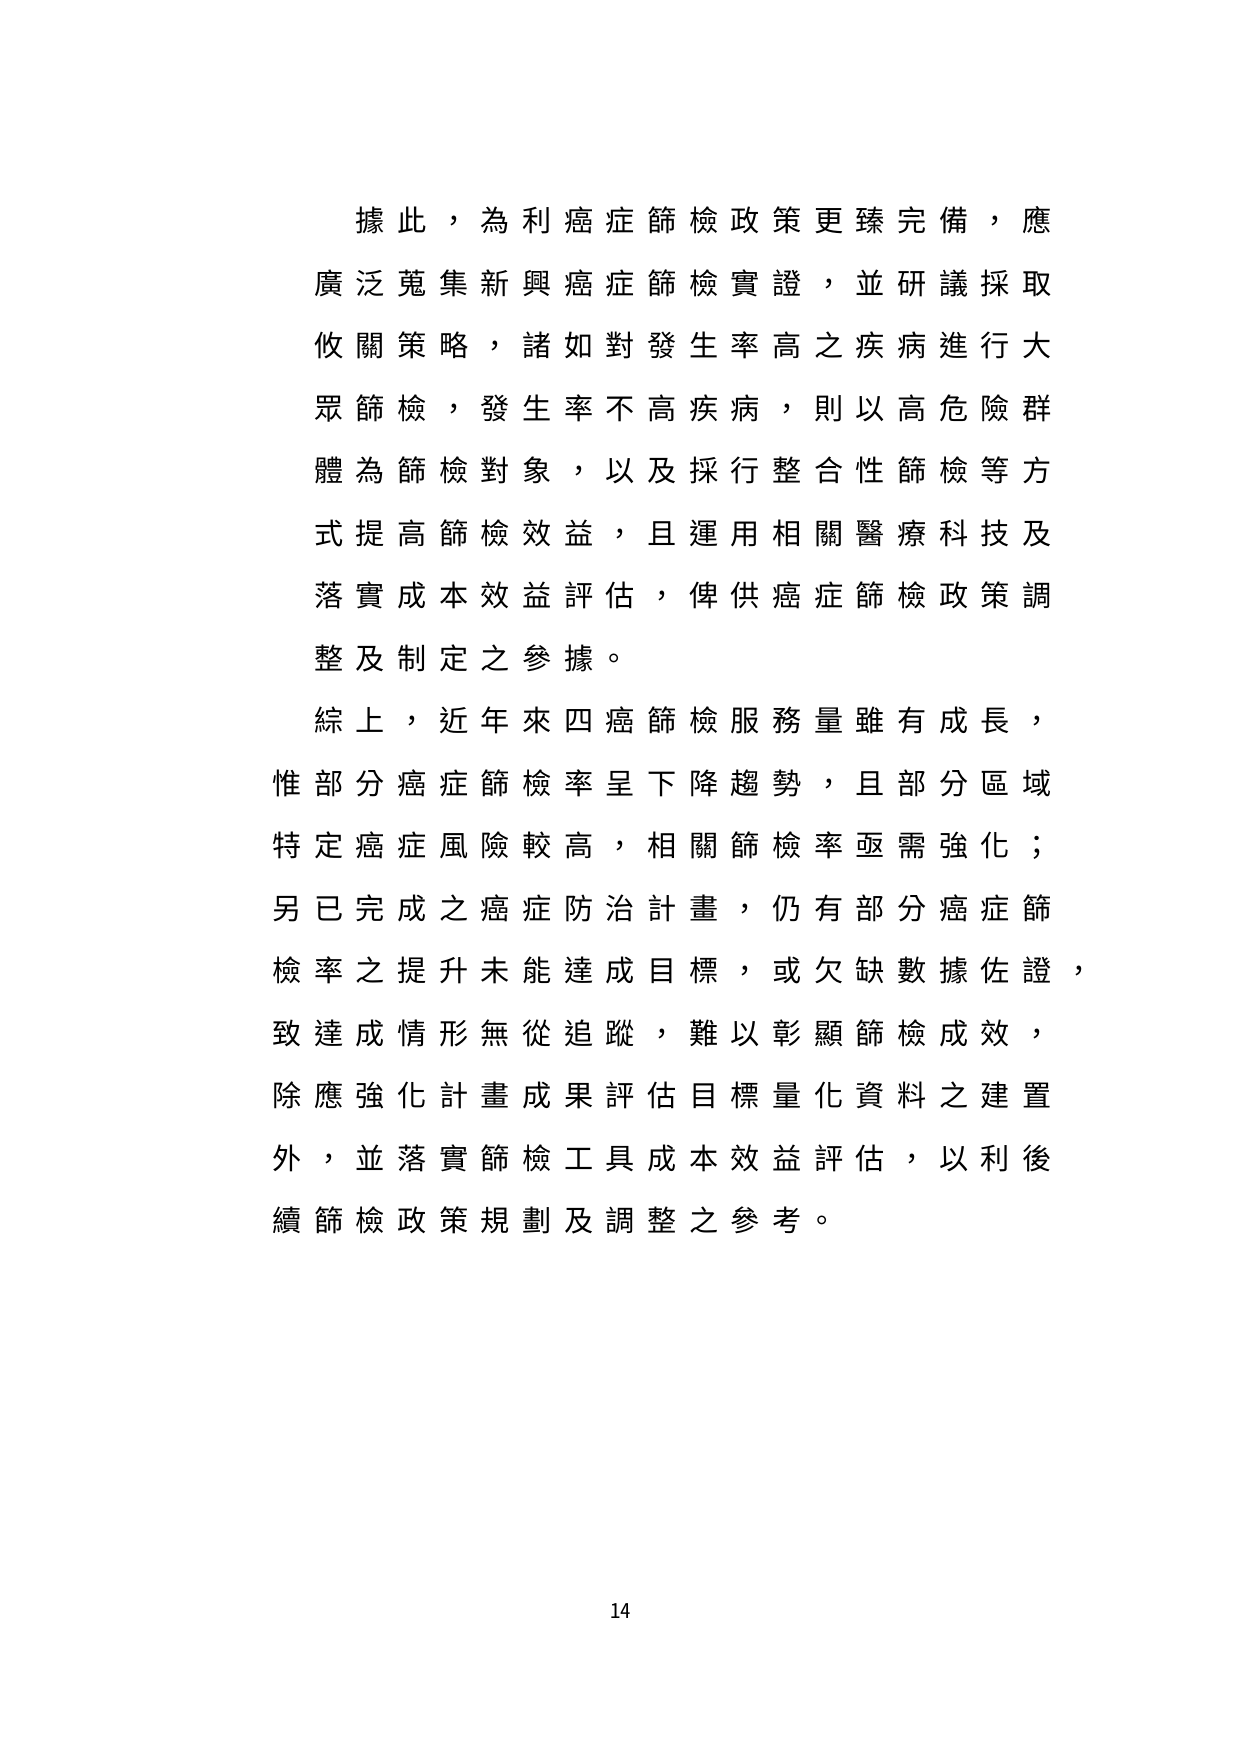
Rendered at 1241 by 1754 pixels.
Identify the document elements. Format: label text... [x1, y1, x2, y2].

text 據此，為利癌症篩檢政策更臻完備，應廣泛蒐集新興癌症篩檢實證，並研議採取攸關策略，諸如對發生率高之疾病進行大眾篩檢，發生率不高疾病，則以高危險群體為篩檢對象，以及採行整合性篩檢等方式提高篩檢效益，且運用相關醫療科技及落實成本效益評估，俾供癌症篩檢政策調整及制定之參據。 [271, 177, 1058, 677]
text 綜上，近年來四癌篩檢服務量雖有成長，惟部分癌症篩檢率呈下降趨勢，且部分區域特定癌症風險較高，相關篩檢率亟需強化；另已完成之癌症防治計畫，仍有部分癌症篩檢率之提升未能達成目標，或欠缺數據佐證，致達成情形無從追蹤，難以彰顯篩檢成效，除應強化計畫成果評估目標量化資料之建置外，並落實篩檢工具成本效益評估，以利後續篩檢政策規劃及調整之參考。 [242, 677, 1058, 1240]
